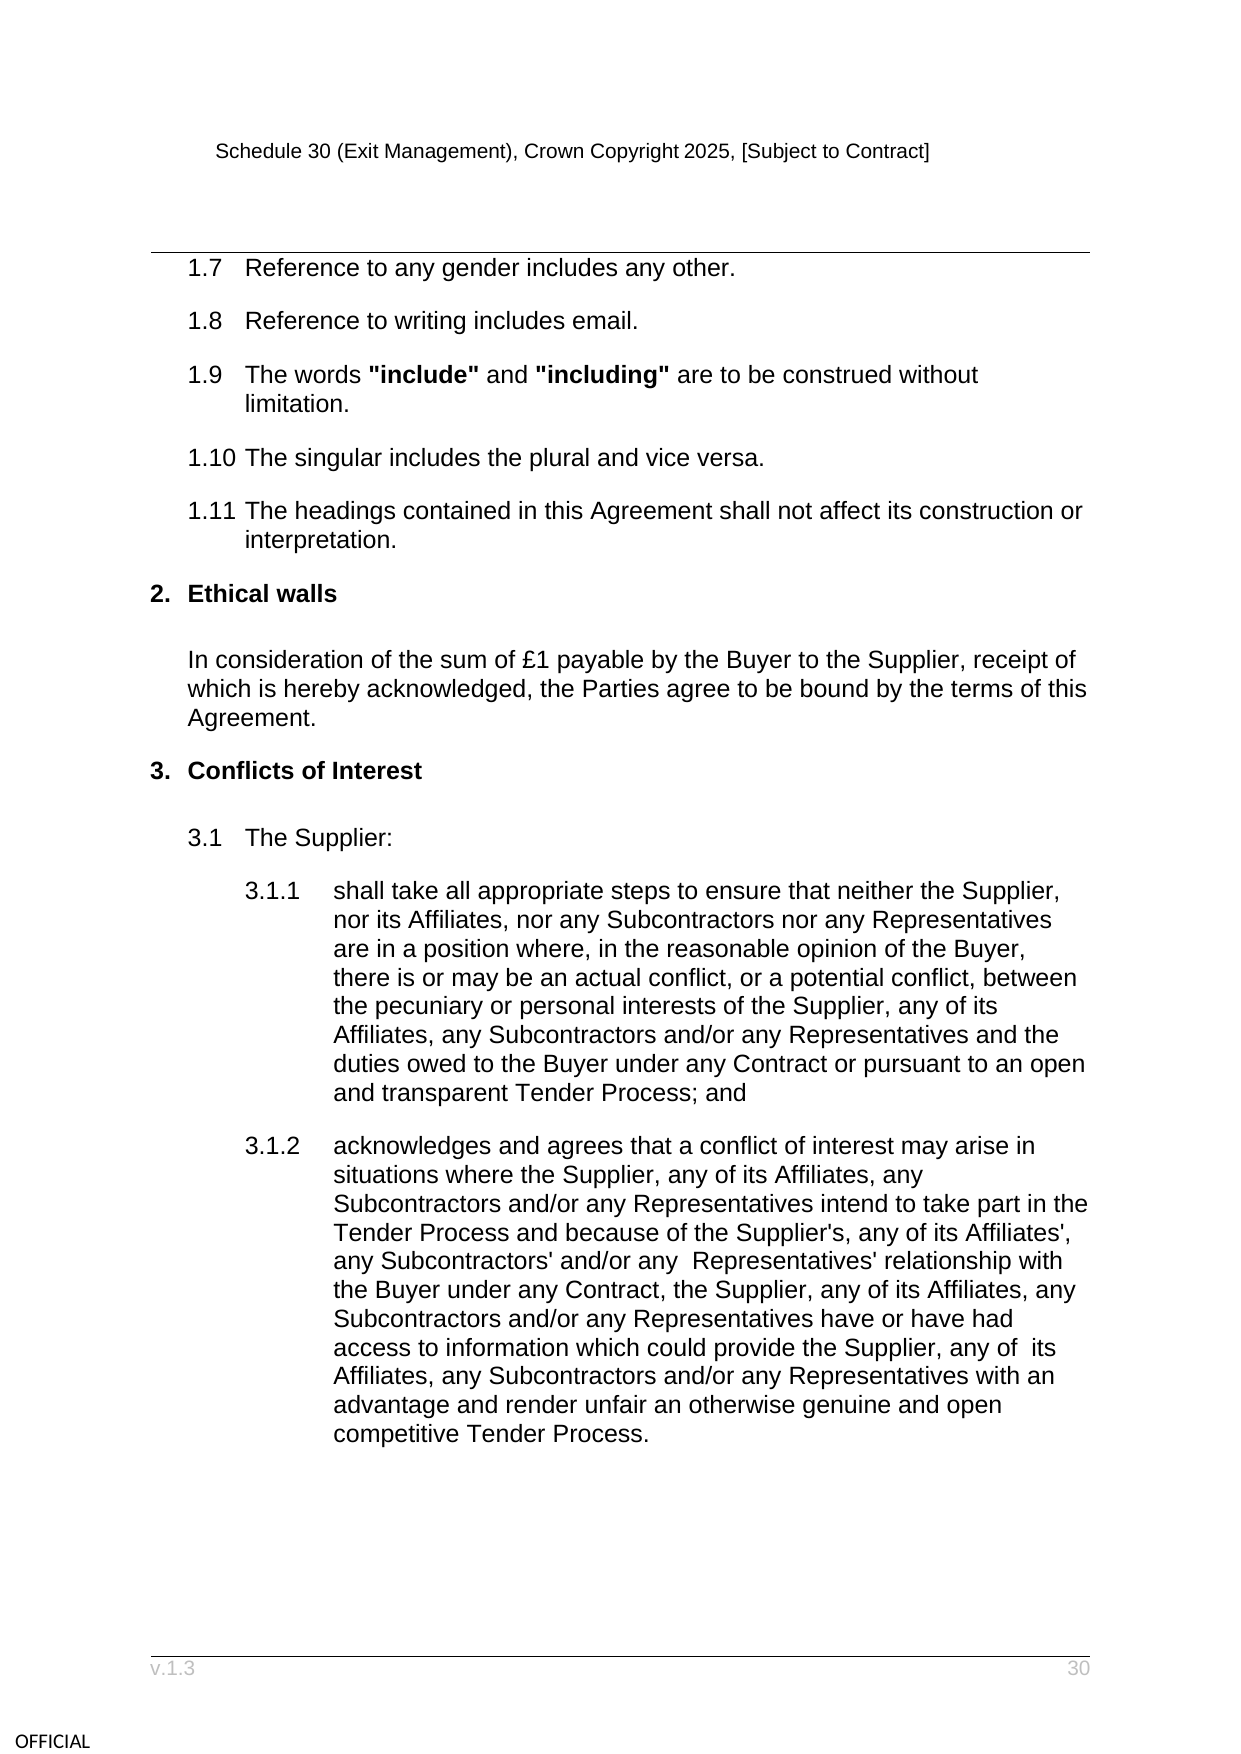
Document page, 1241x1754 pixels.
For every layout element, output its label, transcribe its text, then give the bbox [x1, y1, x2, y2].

text In consideration of the sum of £1 payable by the Buyer to the Supplier, receipt of which is hereby acknowledged, the Parties agree to be bound by the terms of this Agreement. [187, 645, 1090, 731]
subtitle Conflicts of Interest [150, 756, 1090, 785]
list The words "include" and "including" are to be construed without limitation. [187, 360, 1090, 417]
list The headings contained in this Agreement shall not affect its construction or interpretation. [187, 496, 1090, 554]
list The Supplier: [187, 822, 1090, 851]
list Reference to any gender includes any other. [187, 252, 1090, 281]
list The singular includes the plural and vice versa. [187, 442, 1090, 471]
list Reference to writing includes email. [187, 306, 1090, 335]
list shall take all appropriate steps to ensure that neither the Supplier, nor its Affiliates, nor any Subcontractors nor any Representatives are in a position where, in the reasonable opinion of the Buyer, there is or may be an actual conflict, or a potential conflict, between the pecuniary or personal interests of the Supplier, any of its Affiliates, any Subcontractors and/or any Representatives and the duties owed to the Buyer under any Contract or pursuant to an open and transparent Tender Process; and [244, 876, 1090, 1106]
list acknowledges and agrees that a conflict of interest may arise in situations where the Supplier, any of its Affiliates, any Subcontractors and/or any Representatives intend to take part in the Tender Process and because of the Supplier's, any of its Affiliates', any Subcontractors' and/or any Representatives' relationship with the Buyer under any Contract, the Supplier, any of its Affiliates, any Subcontractors and/or any Representatives have or have had access to information which could provide the Supplier, any of its Affiliates, any Subcontractors and/or any Representatives with an advantage and render unfair an otherwise genuine and open competitive Tender Process. [244, 1131, 1090, 1447]
subtitle Ethical walls [150, 579, 1090, 607]
